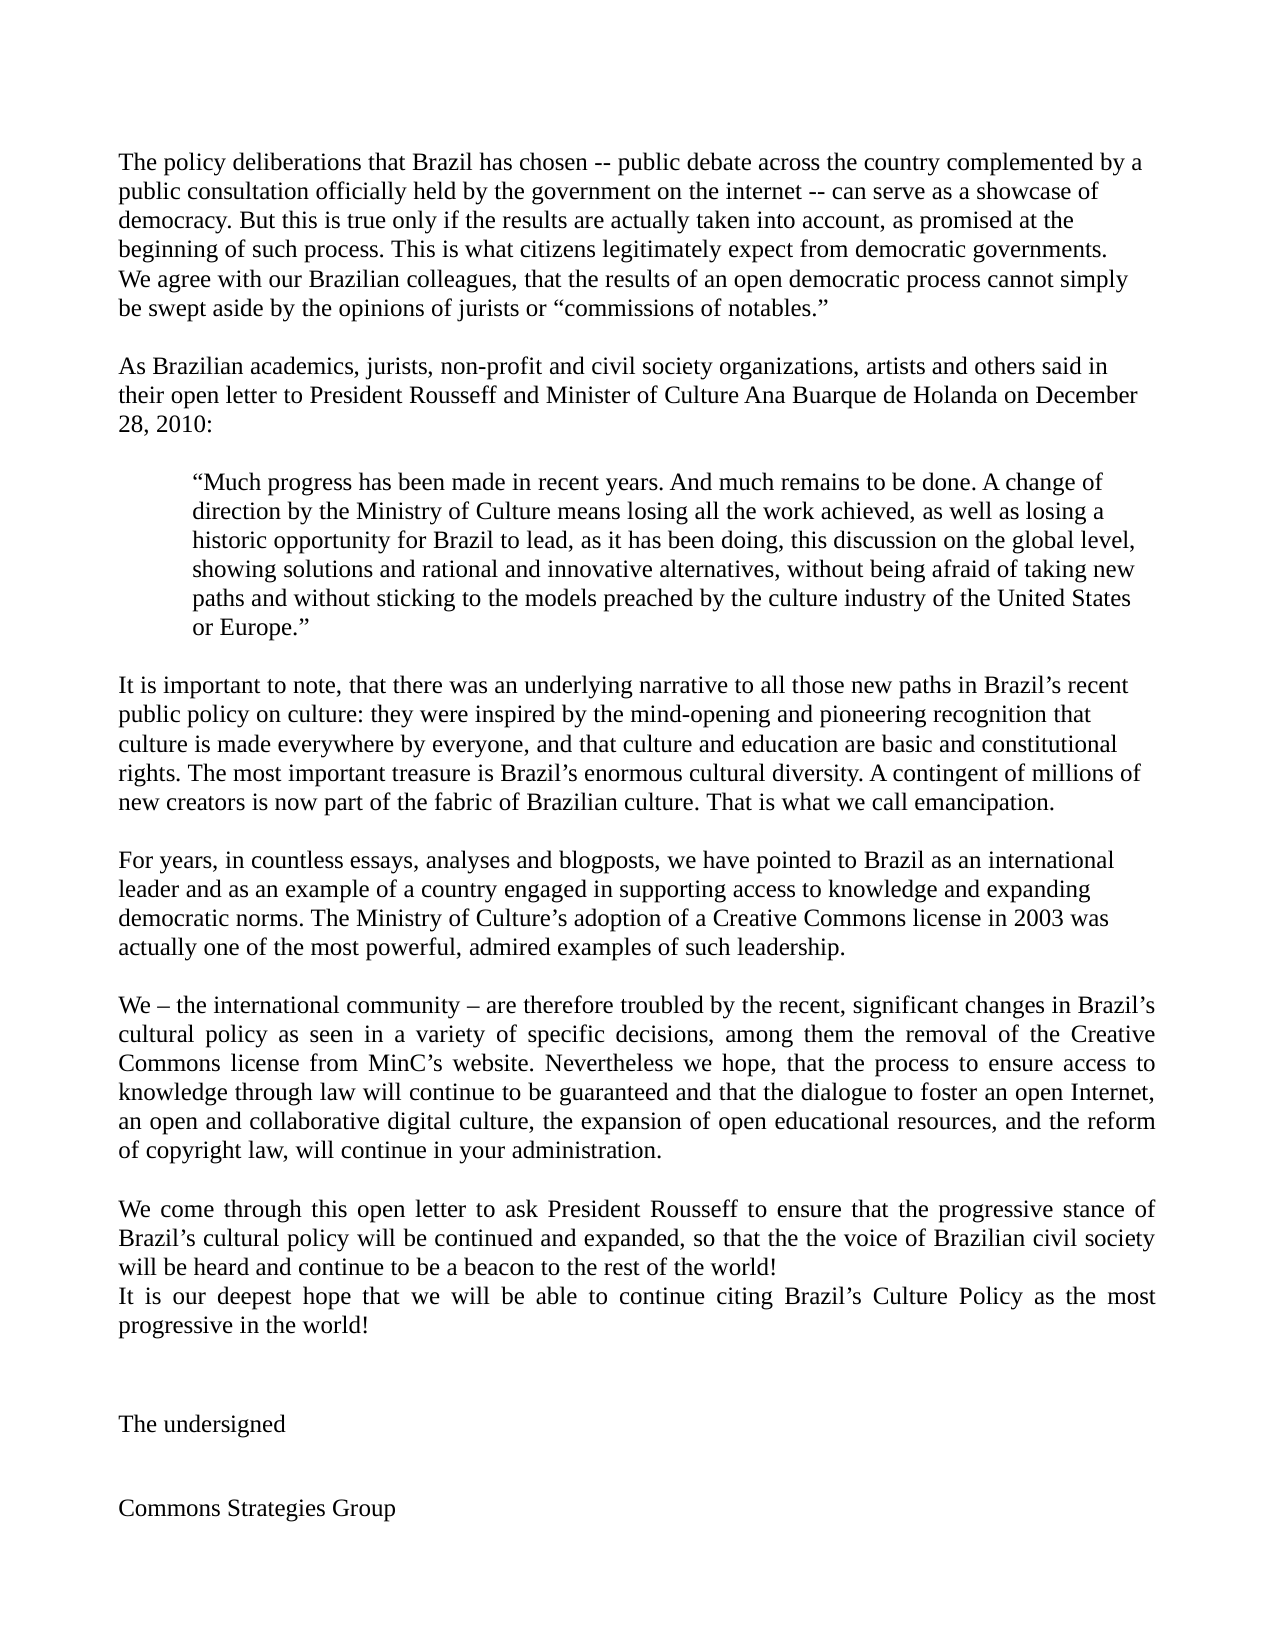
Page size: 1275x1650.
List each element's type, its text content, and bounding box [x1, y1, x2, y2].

text democracy. But this is true only if the results are actually taken into account, as promised at the beginning of such process. This is what citizens legitimately expect from democratic governments. [118, 205, 1157, 263]
text For years, in countless essays, analyses and blogposts, we have pointed to Brazil as an international leader and as an example of a country engaged in supporting access to knowledge and expanding democratic norms. The Ministry of Culture’s adoption of a Creative Commons license in 2003 was actually one of the most powerful, admired examples of such leadership. [118, 845, 1157, 961]
text Commons Strategies Group [118, 1492, 1157, 1522]
text The undersigned [118, 1380, 1157, 1438]
text It is our deepest hope that we will be able to continue citing Brazil’s Culture Policy as the most progressive in the world! [118, 1281, 1157, 1339]
text We come through this open letter to ask President Rousseff to ensure that the progressive stance of Brazil’s cultural policy will be continued and expanded, so that the the voice of Brazilian civil society will be heard and continue to be a beacon to the rest of the world! [118, 1193, 1157, 1281]
text We – the international community – are therefore troubled by the recent, significant changes in Brazil’s cultural policy as seen in a variety of specific decisions, among them the removal of the Creative Commons license from MinC’s website. Nevertheless we hope, that the process to ensure access to knowledge through law will continue to be guaranteed and that the dialogue to foster an open Internet, an open and collaborative digital culture, the expansion of open educational resources, and the reform of copyright law, will continue in your administration. [118, 990, 1157, 1193]
text public consultation officially held by the government on the internet -- can serve as a showcase of [118, 176, 1157, 205]
text “Much progress has been made in recent years. And much remains to be done. A change of direction by the Ministry of Culture means losing all the work achieved, as well as losing a historic opportunity for Brazil to lead, as it has been doing, this discussion on the global level, showing solutions and rational and innovative alternatives, without being afraid of taking new paths and without sticking to the models preached by the culture industry of the United States or Europe.” [192, 467, 1157, 641]
text The policy deliberations that Brazil has chosen -- public debate across the country complemented by a [118, 118, 1157, 176]
text As Brazilian academics, jurists, non-profit and civil society organizations, artists and others said in their open letter to President Rousseff and Minister of Culture Ana Buarque de Holanda on December 28, 2010: [118, 351, 1157, 438]
text We agree with our Brazilian colleagues, that the results of an open democratic process cannot simply be swept aside by the opinions of jurists or “commissions of notables.” [118, 263, 1157, 322]
text It is important to note, that there was an underlying narrative to all those new paths in Brazil’s recent public policy on culture: they were inspired by the mind-opening and pioneering recognition that culture is made everywhere by everyone, and that culture and education are basic and constitutional rights. The most important treasure is Brazil’s enormous cultural diversity. A contingent of millions of new creators is now part of the fabric of Brazilian culture. That is what we call emancipation. [118, 670, 1157, 816]
